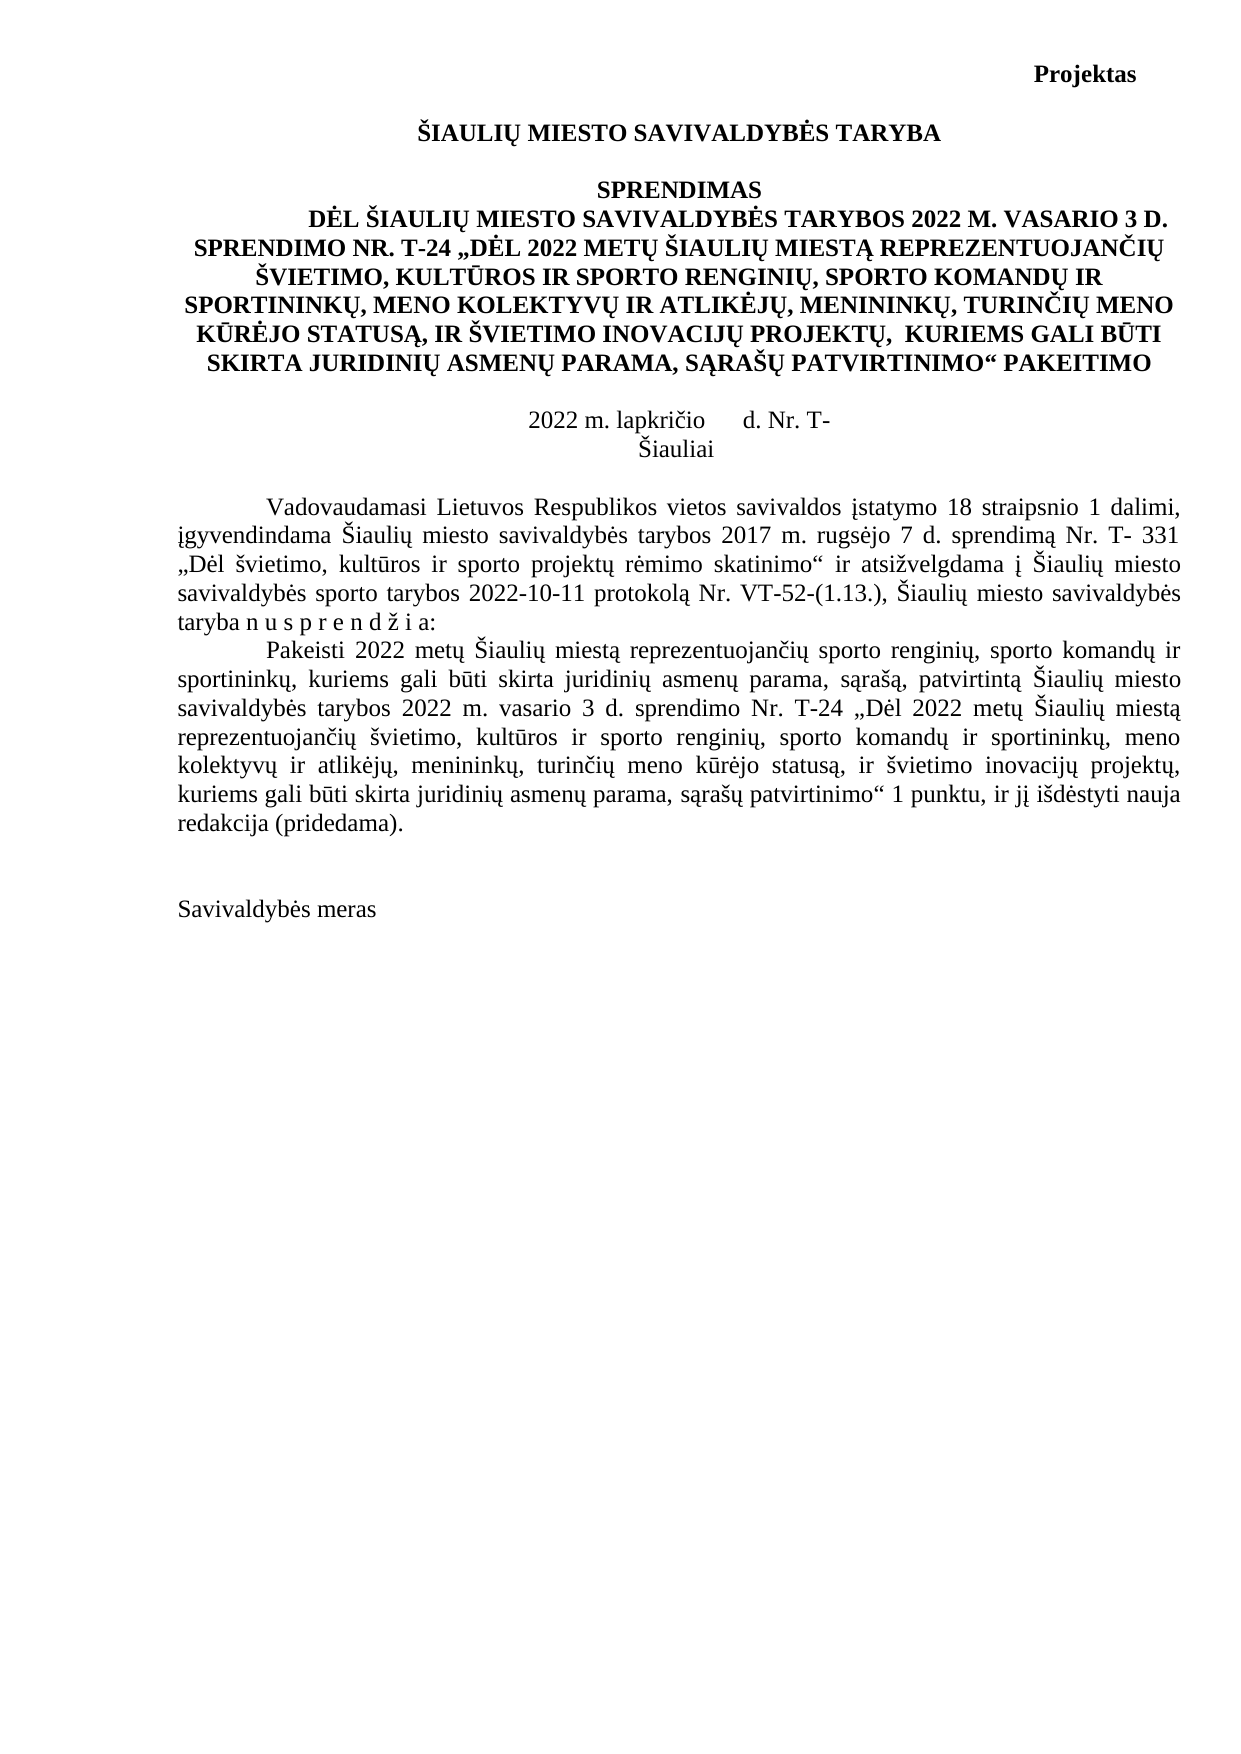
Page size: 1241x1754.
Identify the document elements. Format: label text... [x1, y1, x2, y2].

text Savivaldybės meras [177, 894, 1181, 923]
text SPRENDIMAS [177, 176, 1181, 204]
text Pakeisti 2022 metų Šiaulių miestą reprezentuojančių sporto renginių, sporto komandų ir sportininkų, kuriems gali būti skirta juridinių asmenų parama, sąrašą, patvirtintą Šiaulių miesto savivaldybės tarybos 2022 m. vasario 3 d. sprendimo Nr. T-24 „Dėl 2022 metų Šiaulių miestą reprezentuojančių švietimo, kultūros ir sporto renginių, sporto komandų ir sportininkų, meno kolektyvų ir atlikėjų, menininkų, turinčių meno kūrėjo statusą, ir švietimo inovacijų projektų, kuriems gali būti skirta juridinių asmenų parama, sąrašų patvirtinimo“ 1 punktu, ir jį išdėstyti nauja redakcija (pridedama). [177, 636, 1181, 837]
text Vadovaudamasi Lietuvos Respublikos vietos savivaldos įstatymo 18 straipsnio 1 dalimi, įgyvendindama Šiaulių miesto savivaldybės tarybos 2017 m. rugsėjo 7 d. sprendimą Nr. T- 331 „Dėl švietimo, kultūros ir sporto projektų rėmimo skatinimo“ ir atsižvelgdama į Šiaulių miesto savivaldybės sporto tarybos 2022-10-11 protokolą Nr. VT-52-(1.13.), Šiaulių miesto savivaldybės taryba n u s p r e n d ž i a: [177, 492, 1181, 636]
text 2022 m. lapkričio d. Nr. T- [177, 406, 1181, 434]
text DĖL ŠIAULIŲ MIESTO SAVIVALDYBĖS TARYBOS 2022 M. VASARIO 3 D. SPRENDIMO NR. T-24 „DĖL 2022 METŲ ŠIAULIŲ MIESTĄ REPREZENTUOJANČIŲ ŠVIETIMO, KULTŪROS IR SPORTO RENGINIŲ, SPORTO KOMANDŲ IR SPORTININKŲ, MENO KOLEKTYVŲ IR ATLIKĖJŲ, MENININKŲ, TURINČIŲ MENO KŪRĖJO STATUSĄ, IR ŠVIETIMO INOVACIJŲ PROJEKTŲ, KURIEMS GALI BŪTI SKIRTA JURIDINIŲ ASMENŲ PARAMA, SĄRAŠŲ PATVIRTINIMO“ PAKEITIMO [177, 204, 1181, 377]
text Šiauliai [177, 434, 1181, 463]
text ŠIAULIŲ MIESTO SAVIVALDYBĖS TARYBA [177, 118, 1181, 147]
